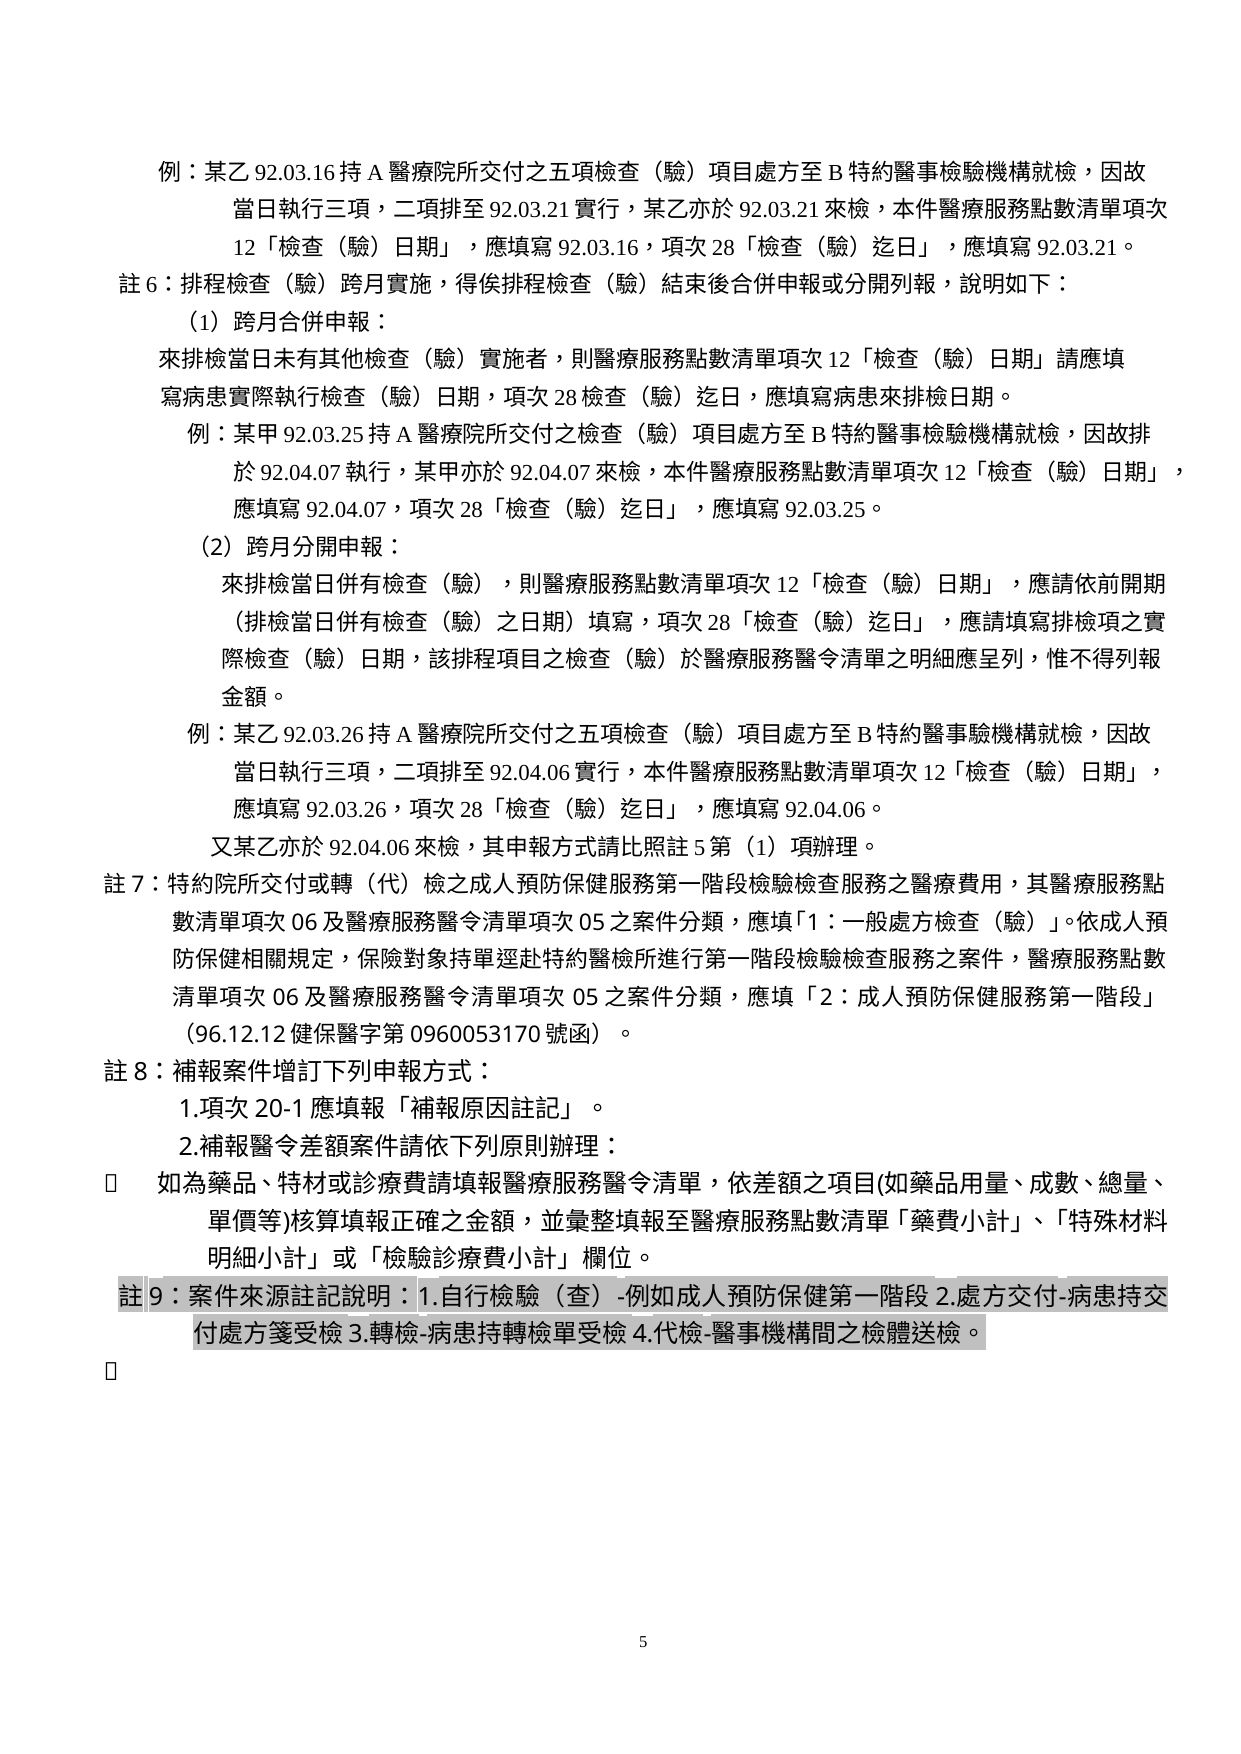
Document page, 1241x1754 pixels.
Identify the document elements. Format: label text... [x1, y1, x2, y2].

text  如為藥品、特材或診療費請填報醫療服務醫令清單，依差額之項目(如藥品用量、成數、總量、單價等)核算填報正確之金額，並彙整填報至醫療服務點數清單「藥費小計」、「特殊材料明細小計」或「檢驗診療費小計」欄位。 [103, 1162, 1168, 1275]
text 例：某乙92.03.26持A醫療院所交付之五項檢查（驗）項目處方至B特約醫事驗機構就檢，因故當日執行三項，二項排至92.04.06實行，本件醫療服務點數清單項次12「檢查（驗）日期」，應填寫92.03.26，項次28「檢查（驗）迄日」，應填寫92.04.06。 [187, 712, 1168, 825]
text 1.項次20-1應填報「補報原因註記」。 [178, 1087, 1168, 1125]
text （1）跨月合併申報： [176, 300, 1168, 337]
text 註6：排程檢查（驗）跨月實施，得俟排程檢查（驗）結束後合併申報或分開列報，說明如下： [118, 262, 1168, 300]
text （2）跨月分開申報： [164, 525, 1168, 562]
text  [103, 1350, 1168, 1387]
text 寫病患實際執行檢查（驗）日期，項次28檢查（驗）迄日，應填寫病患來排檢日期。 [118, 375, 1168, 412]
text 例：某乙92.03.16持A醫療院所交付之五項檢查（驗）項目處方至B特約醫事檢驗機構就檢，因故當日執行三項，二項排至92.03.21實行，某乙亦於92.03.21來檢，本件醫療服務點數清單項次12「檢查（驗）日期」，應填寫92.03.16，項次28「檢查（驗）迄日」，應填寫92.03.21。 [118, 150, 1168, 262]
text 來排檢當日併有檢查（驗），則醫療服務點數清單項次12「檢查（驗）日期」，應請依前開期（排檢當日併有檢查（驗）之日期）填寫，項次28「檢查（驗）迄日」，應請填寫排檢項之實際檢查（驗）日期，該排程項目之檢查（驗）於醫療服務醫令清單之明細應呈列，惟不得列報金額。 [222, 562, 1168, 712]
text 註9：案件來源註記說明：1.自行檢驗（查）-例如成人預防保健第一階段2.處方交付-病患持交付處方箋受檢3.轉檢-病患持轉檢單受檢4.代檢-醫事機構間之檢體送檢。 [118, 1275, 1168, 1350]
text 又某乙亦於92.04.06來檢，其申報方式請比照註5第（1）項辦理。 [187, 825, 1168, 862]
text 註7：特約院所交付或轉（代）檢之成人預防保健服務第一階段檢驗檢查服務之醫療費用，其醫療服務點數清單項次06及醫療服務醫令清單項次05之案件分類，應填「1：一般處方檢查（驗）」。依成人預防保健相關規定，保險對象持單逕赴特約醫檢所進行第一階段檢驗檢查服務之案件，醫療服務點數清單項次06及醫療服務醫令清單項次05之案件分類，應填「2：成人預防保健服務第一階段」（96.12.12健保醫字第0960053170號函）。 [103, 862, 1168, 1050]
text 來排檢當日未有其他檢查（驗）實施者，則醫療服務點數清單項次12「檢查（驗）日期」請應填 [118, 337, 1168, 375]
text 註8：補報案件增訂下列申報方式： [103, 1050, 1168, 1087]
text 例：某甲92.03.25持A醫療院所交付之檢查（驗）項目處方至B特約醫事檢驗機構就檢，因故排於92.04.07執行，某甲亦於92.04.07來檢，本件醫療服務點數清單項次12「檢查（驗）日期」，應填寫92.04.07，項次28「檢查（驗）迄日」，應填寫92.03.25。 [187, 412, 1168, 525]
text 2.補報醫令差額案件請依下列原則辦理： [178, 1125, 1168, 1162]
